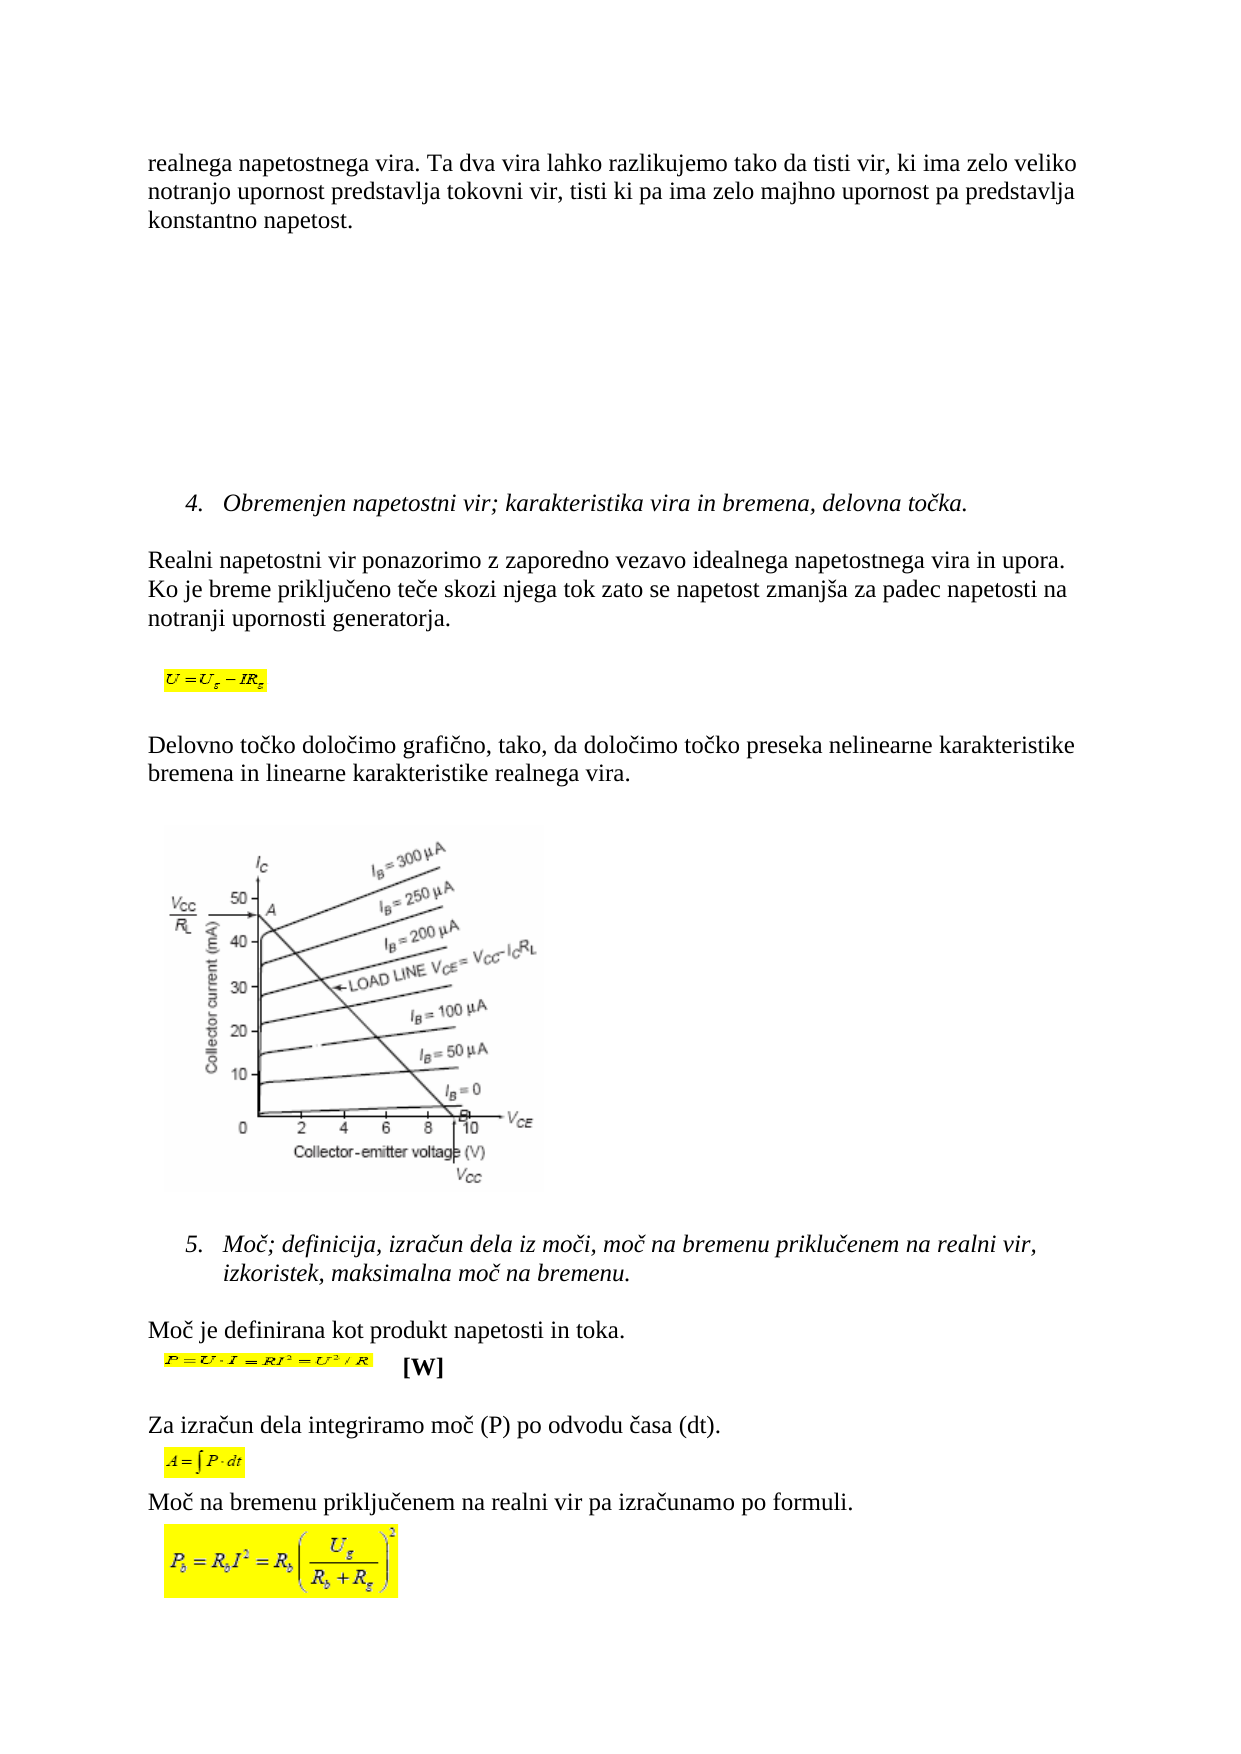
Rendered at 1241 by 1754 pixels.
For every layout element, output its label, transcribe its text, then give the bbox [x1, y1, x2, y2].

text Moč na bremenu priključenem na realni vir pa izračunamo po formuli. [148, 1487, 1093, 1516]
picture [164, 1524, 399, 1598]
text Realni napetostni vir ponazorimo z zaporedno vezavo idealnega napetostnega vira in upora. Ko je breme priključeno teče skozi njega tok zato se napetost zmanjša za padec napetosti na notranji upornosti generatorja. [148, 545, 1093, 632]
text [W] [148, 1344, 1093, 1381]
text Delovno točko določimo grafično, tako, da določimo točko preseka nelinearne karakteristike bremena in linearne karakteristike realnega vira. [148, 730, 1093, 787]
text realnega napetostnega vira. Ta dva vira lahko razlikujemo tako da tisti vir, ki ima zelo veliko notranjo upornost predstavlja tokovni vir, tisti ki pa ima zelo majhno upornost pa predstavlja konstantno napetost. [148, 148, 1093, 234]
list Obremenjen napetostni vir; karakteristika vira in bremena, delovna točka. [185, 488, 1093, 517]
picture [164, 825, 544, 1192]
text Za izračun dela integriramo moč (P) po odvodu časa (dt). [148, 1410, 1093, 1438]
picture [164, 1447, 245, 1478]
picture [164, 669, 269, 692]
text Moč je definirana kot produkt napetosti in toka. [148, 1316, 1093, 1344]
picture [164, 1353, 374, 1367]
list Moč; definicija, izračun dela iz moči, moč na bremenu priklučenem na realni vir, izkoristek, maksimalna moč na bremenu. [185, 1229, 1093, 1287]
